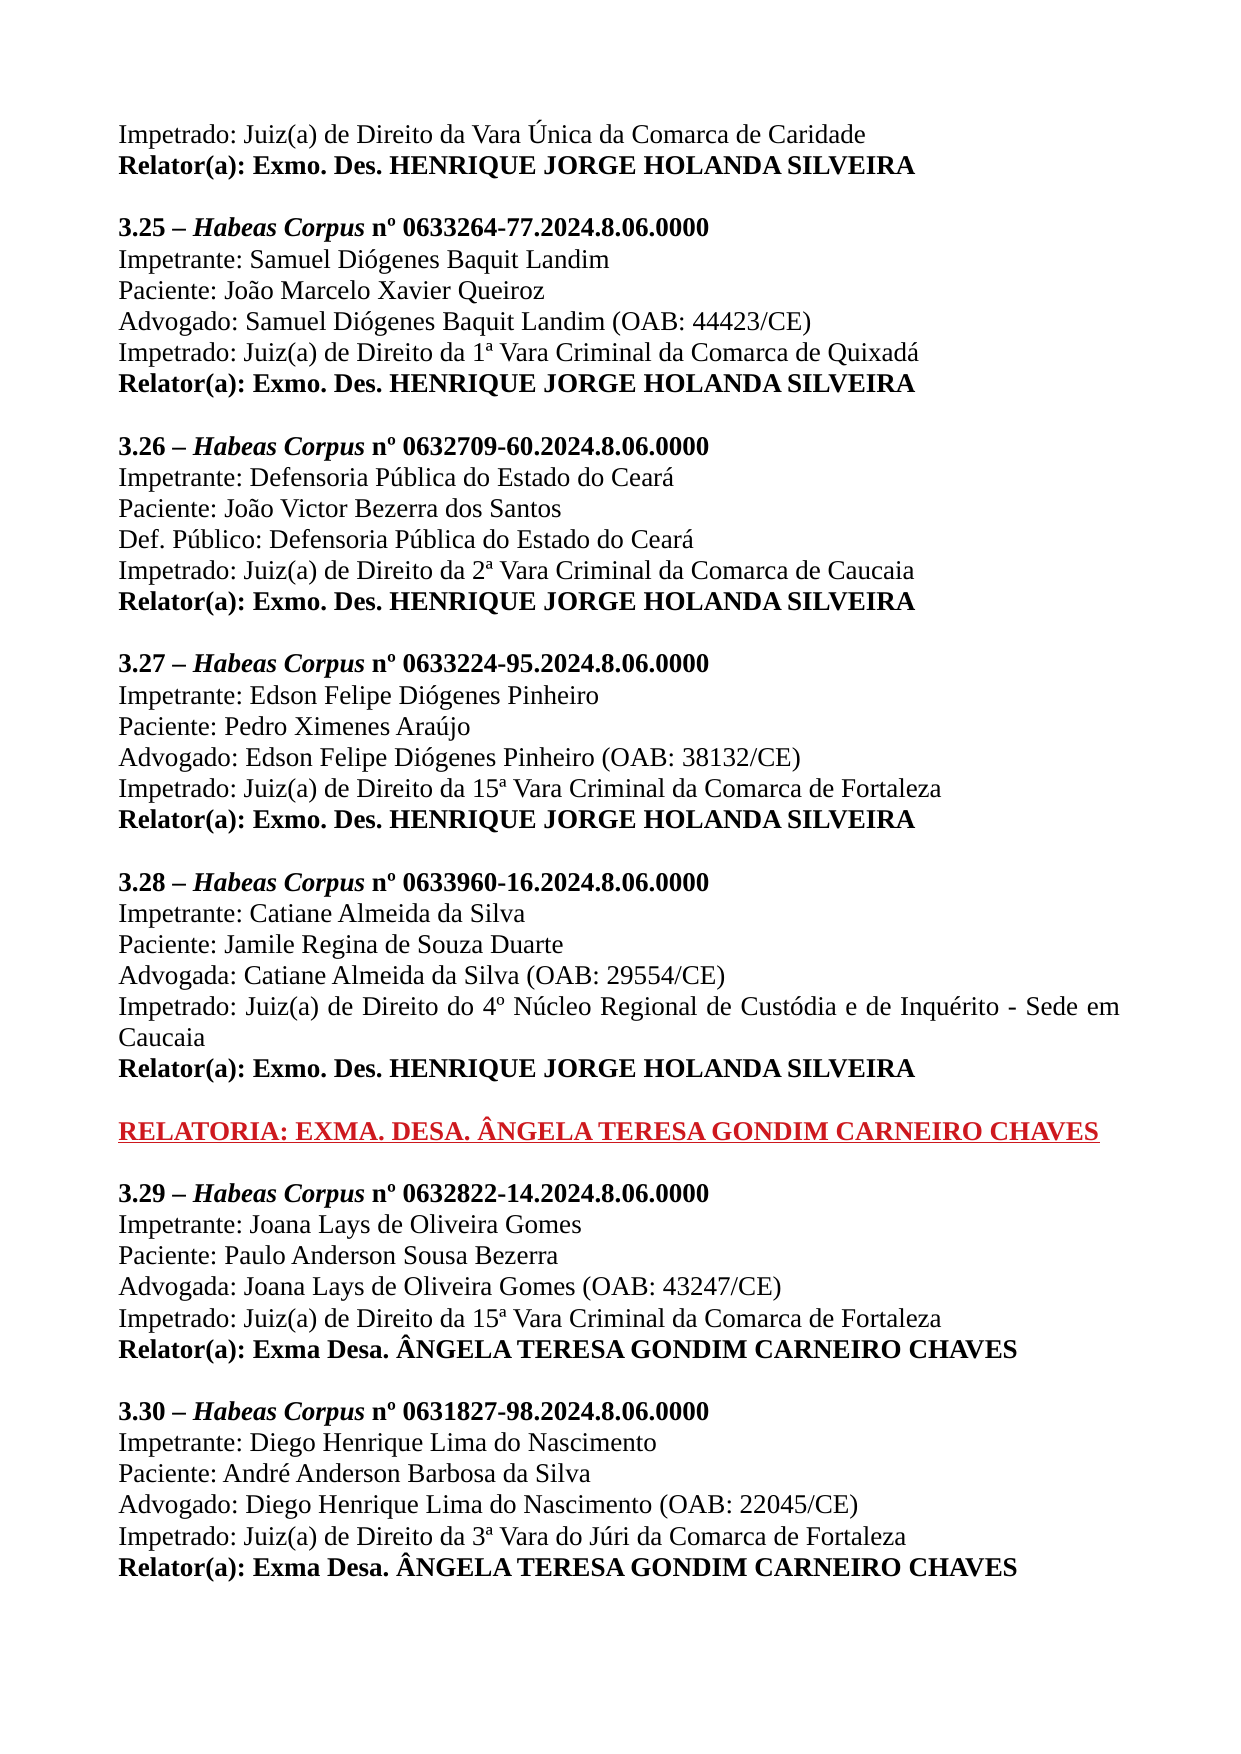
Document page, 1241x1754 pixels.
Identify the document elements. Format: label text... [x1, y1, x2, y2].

text Advogado: Diego Henrique Lima do Nascimento (OAB: 22045/CE) [118, 1488, 1122, 1520]
text 3.30 – Habeas Corpus nº 0631827-98.2024.8.06.0000 [118, 1395, 1122, 1426]
text Impetrado: Juiz(a) de Direito da 15ª Vara Criminal da Comarca de Fortaleza [118, 1302, 1122, 1333]
text RELATORIA: EXMA. DESA. ÂNGELA TERESA GONDIM CARNEIRO CHAVES [118, 1115, 1122, 1146]
text Paciente: João Marcelo Xavier Queiroz [118, 274, 1122, 305]
text Impetrado: Juiz(a) de Direito da 1ª Vara Criminal da Comarca de Quixadá [118, 336, 1122, 367]
text Advogado: Edson Felipe Diógenes Pinheiro (OAB: 38132/CE) [118, 741, 1122, 772]
text Impetrado: Juiz(a) de Direito da 2ª Vara Criminal da Comarca de Caucaia [118, 554, 1122, 585]
text Relator(a): Exma Desa. ÂNGELA TERESA GONDIM CARNEIRO CHAVES [118, 1551, 1122, 1582]
text Impetrante: Diego Henrique Lima do Nascimento [118, 1426, 1122, 1457]
text Impetrado: Juiz(a) de Direito da 3ª Vara do Júri da Comarca de Fortaleza [118, 1520, 1122, 1551]
text Impetrado: Juiz(a) de Direito da 15ª Vara Criminal da Comarca de Fortaleza [118, 772, 1122, 803]
text Impetrante: Defensoria Pública do Estado do Ceará [118, 461, 1122, 492]
text Impetrante: Edson Felipe Diógenes Pinheiro [118, 679, 1122, 710]
text Impetrado: Juiz(a) de Direito do 4º Núcleo Regional de Custódia e de Inquérito - Sede em Caucaia [118, 990, 1122, 1052]
text 3.27 – Habeas Corpus nº 0633224-95.2024.8.06.0000 [118, 648, 1122, 679]
text Advogado: Samuel Diógenes Baquit Landim (OAB: 44423/CE) [118, 305, 1122, 336]
text 3.26 – Habeas Corpus nº 0632709-60.2024.8.06.0000 [118, 429, 1122, 461]
text Relator(a): Exmo. Des. HENRIQUE JORGE HOLANDA SILVEIRA [118, 367, 1122, 398]
text Impetrante: Joana Lays de Oliveira Gomes [118, 1208, 1122, 1239]
text 3.29 – Habeas Corpus nº 0632822-14.2024.8.06.0000 [118, 1177, 1122, 1208]
text Paciente: Jamile Regina de Souza Duarte [118, 928, 1122, 959]
text Relator(a): Exmo. Des. HENRIQUE JORGE HOLANDA SILVEIRA [118, 803, 1122, 834]
text Impetrado: Juiz(a) de Direito da Vara Única da Comarca de Caridade [118, 118, 1122, 149]
text Paciente: Paulo Anderson Sousa Bezerra [118, 1239, 1122, 1271]
text 3.25 – Habeas Corpus nº 0633264-77.2024.8.06.0000 [118, 212, 1122, 243]
text Impetrante: Catiane Almeida da Silva [118, 897, 1122, 928]
text Def. Público: Defensoria Pública do Estado do Ceará [118, 523, 1122, 554]
text Paciente: Pedro Ximenes Araújo [118, 710, 1122, 741]
text Impetrante: Samuel Diógenes Baquit Landim [118, 243, 1122, 274]
text Relator(a): Exmo. Des. HENRIQUE JORGE HOLANDA SILVEIRA [118, 149, 1122, 180]
text Paciente: João Victor Bezerra dos Santos [118, 492, 1122, 523]
text 3.28 – Habeas Corpus nº 0633960-16.2024.8.06.0000 [118, 866, 1122, 897]
text Advogada: Joana Lays de Oliveira Gomes (OAB: 43247/CE) [118, 1271, 1122, 1302]
text Relator(a): Exmo. Des. HENRIQUE JORGE HOLANDA SILVEIRA [118, 1052, 1122, 1084]
text Paciente: André Anderson Barbosa da Silva [118, 1457, 1122, 1488]
text Relator(a): Exma Desa. ÂNGELA TERESA GONDIM CARNEIRO CHAVES [118, 1333, 1122, 1364]
text Relator(a): Exmo. Des. HENRIQUE JORGE HOLANDA SILVEIRA [118, 585, 1122, 616]
text Advogada: Catiane Almeida da Silva (OAB: 29554/CE) [118, 959, 1122, 990]
